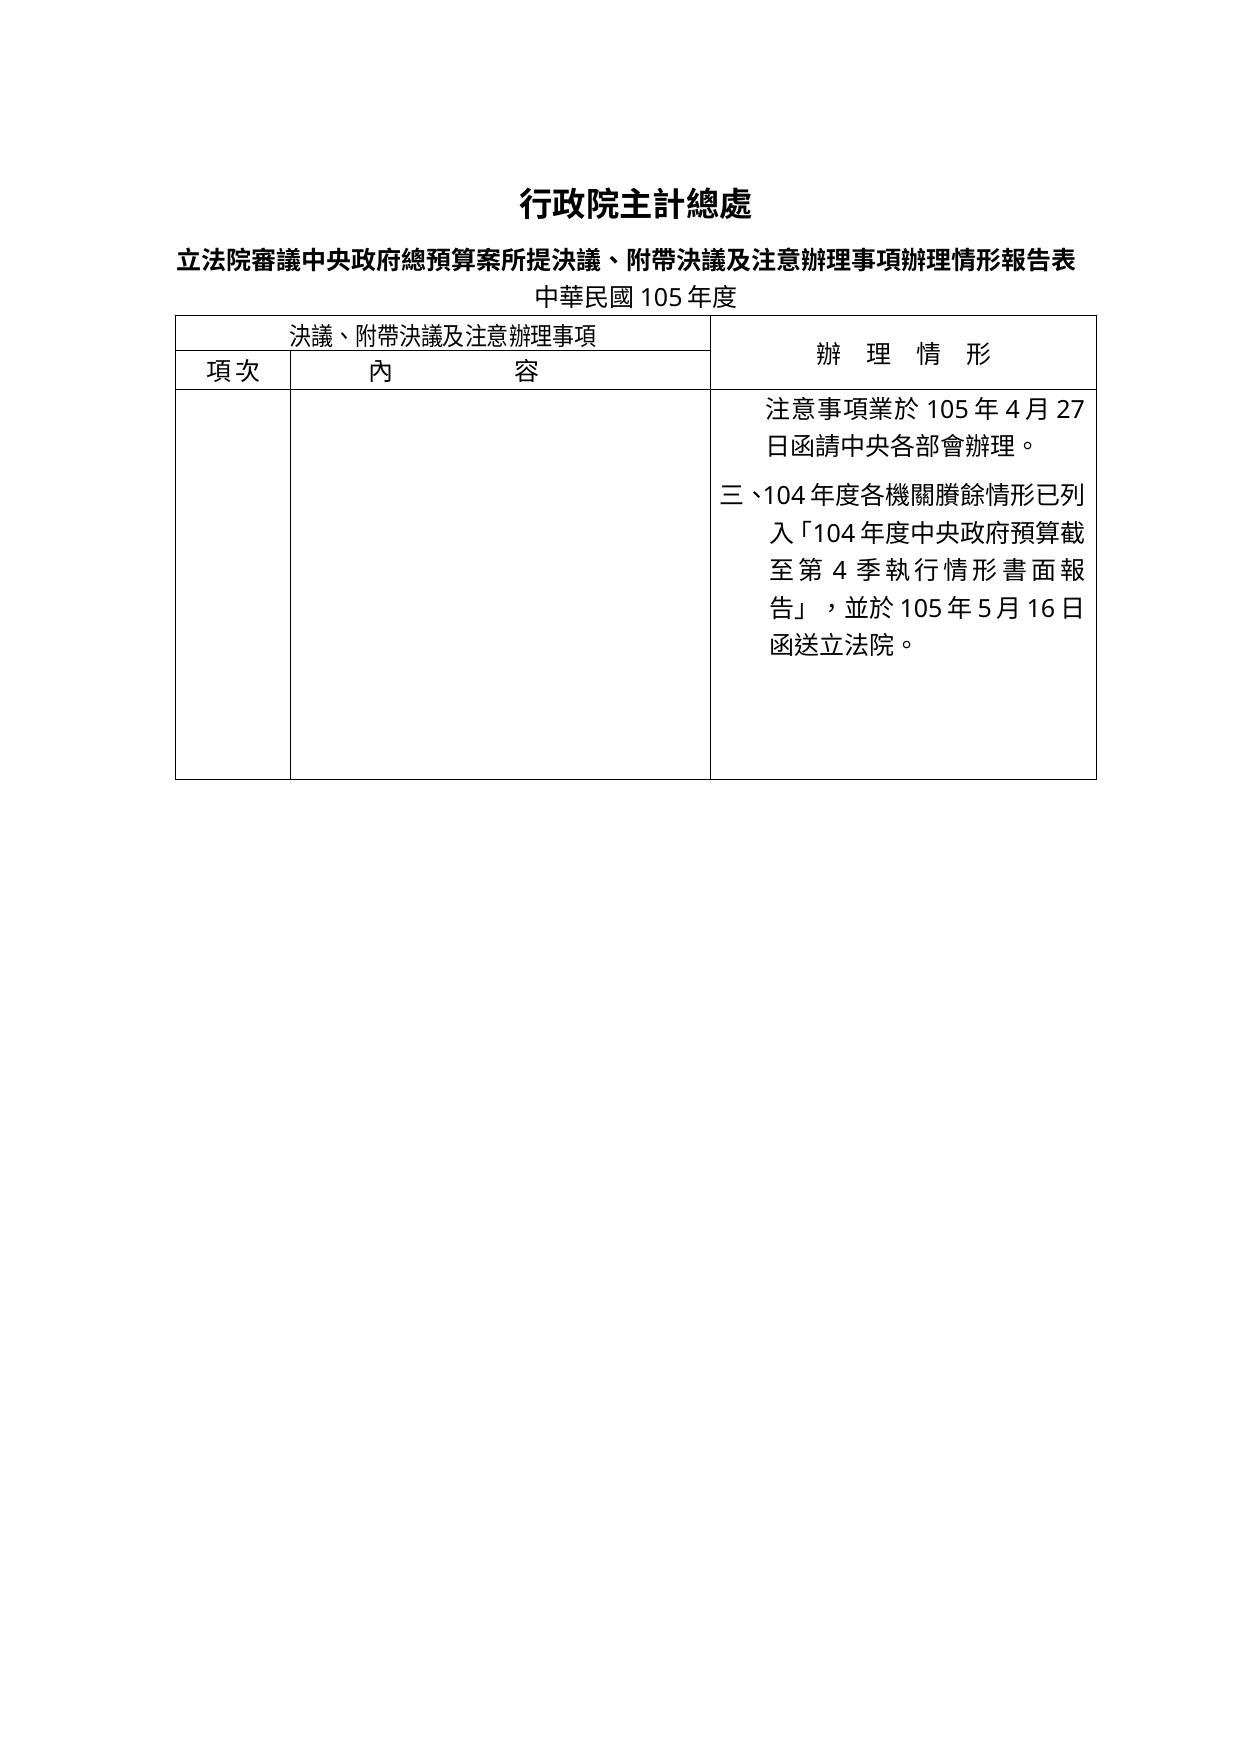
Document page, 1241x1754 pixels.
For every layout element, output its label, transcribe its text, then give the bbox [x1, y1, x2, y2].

table_cell [291, 390, 710, 779]
table_cell 項次 [176, 351, 290, 389]
table_cell 內 容 [291, 351, 710, 389]
table_cell 注意事項業於105年4月27日函請中央各部會辦理。 三、104年度各機關賸餘情形已列入「104年度中央政府預算截至第4季執行情形書面報告」，並於105年5月16日函送立法院。 [711, 390, 1096, 779]
table_cell 決議、附帶決議及注意辦理事項 [176, 316, 710, 350]
table_header 行政院主計總處 立法院審議中央政府總預算案所提決議、附帶決議及注意辦理事項辦理情形報告表 中華民國105年度 [175, 165, 1096, 314]
table_cell [176, 390, 290, 779]
table_cell 辦理情形 [711, 316, 1096, 389]
